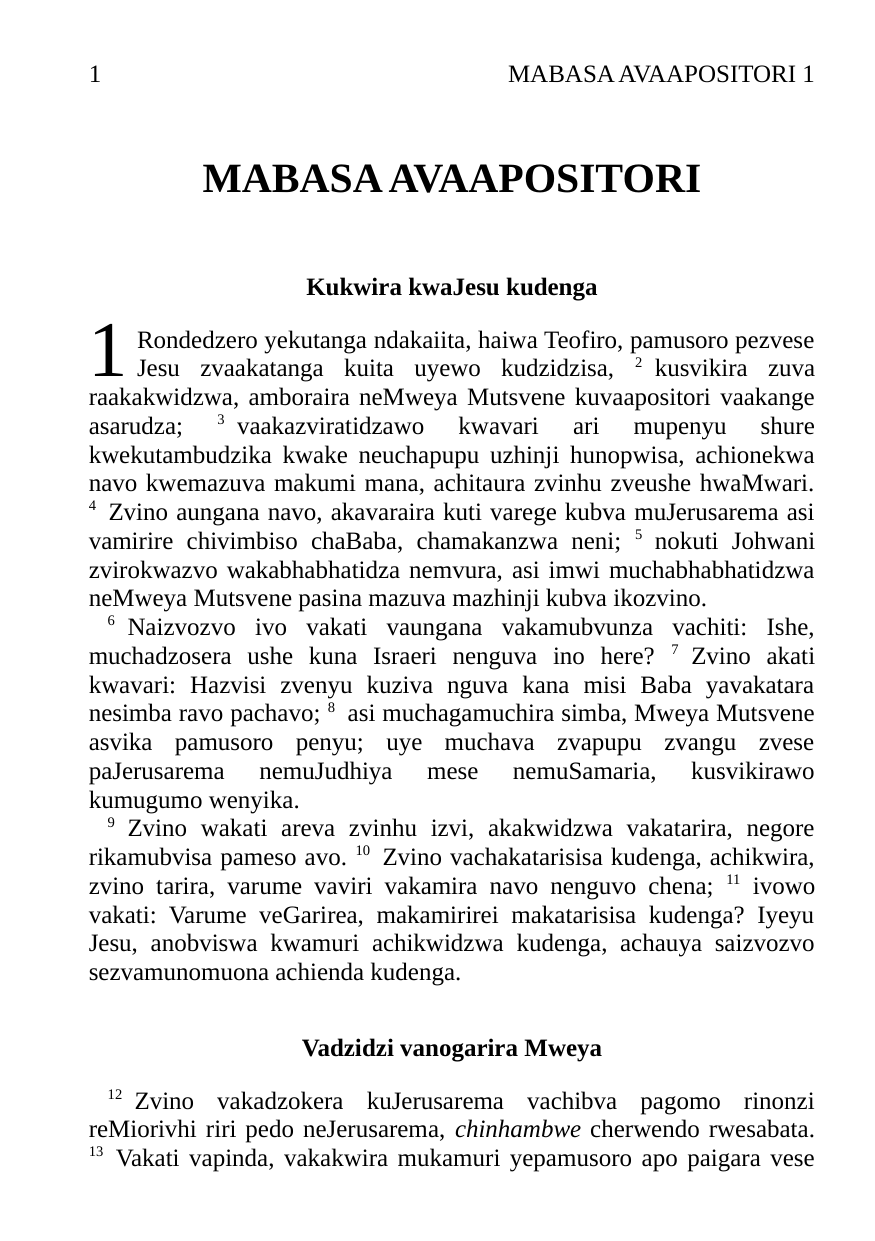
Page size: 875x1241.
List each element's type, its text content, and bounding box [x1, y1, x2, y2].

text MABASA AVAAPOSITORI [88, 153, 815, 201]
text 12 Zvino vakadzokera kuJerusarema vachibva pagomo rinonzi reMiorivhi riri pedo neJerusarema, chinhambwe cherwendo rwesabata. 13 Vakati vapinda, vakakwira mukamuri yepamusoro apo paigara vese [88, 1086, 815, 1172]
text Vadzidzi vanogarira Mweya [88, 1033, 815, 1062]
text 9 Zvino wakati areva zvinhu izvi, akakwidzwa vakatarira, negore rikamubvisa pameso avo. 10 Zvino vachakatarisisa kudenga, achikwira, zvino tarira, varume vaviri vakamira navo nenguvo chena; 11 ivowo vakati: Varume veGarirea, makamirirei makatarisisa kudenga? Iyeyu Jesu, anobviswa kwamuri achikwidzwa kudenga, achauya saizvozvo sezvamunomuona achienda kudenga. [88, 813, 815, 986]
text 6 Naizvozvo ivo vakati vaungana vakamubvunza vachiti: Ishe, muchadzosera ushe kuna Israeri nenguva ino here? 7 Zvino akati kwavari: Hazvisi zvenyu kuziva nguva kana misi Baba yavakatara nesimba ravo pachavo; 8 asi muchagamuchira simba, Mweya Mutsvene asvika pamusoro penyu; uye muchava zvapupu zvangu zvese paJerusarema nemuJudhiya mese nemuSamaria, kusvikirawo kumugumo wenyika. [88, 612, 815, 813]
text 1Rondedzero yekutanga ndakaiita, haiwa Teofiro, pamusoro pezvese Jesu zvaakatanga kuita uyewo kudzidzisa, 2 kusvikira zuva raakakwidzwa, amboraira neMweya Mutsvene kuvaapositori vaakange asarudza; 3 vaakazviratidzawo kwavari ari mupenyu shure kwekutambudzika kwake neuchapupu uzhinji hunopwisa, achionekwa navo kwemazuva makumi mana, achitaura zvinhu zveushe hwaMwari. 4 Zvino aungana navo, akavaraira kuti varege kubva muJerusarema asi vamirire chivimbiso chaBaba, chamakanzwa neni; 5 nokuti Johwani zvirokwazvo wakabhabhatidza nemvura, asi imwi muchabhabhatidzwa neMweya Mutsvene pasina mazuva mazhinji kubva ikozvino. [88, 325, 815, 612]
text Kukwira kwaJesu kudenga [88, 272, 815, 301]
